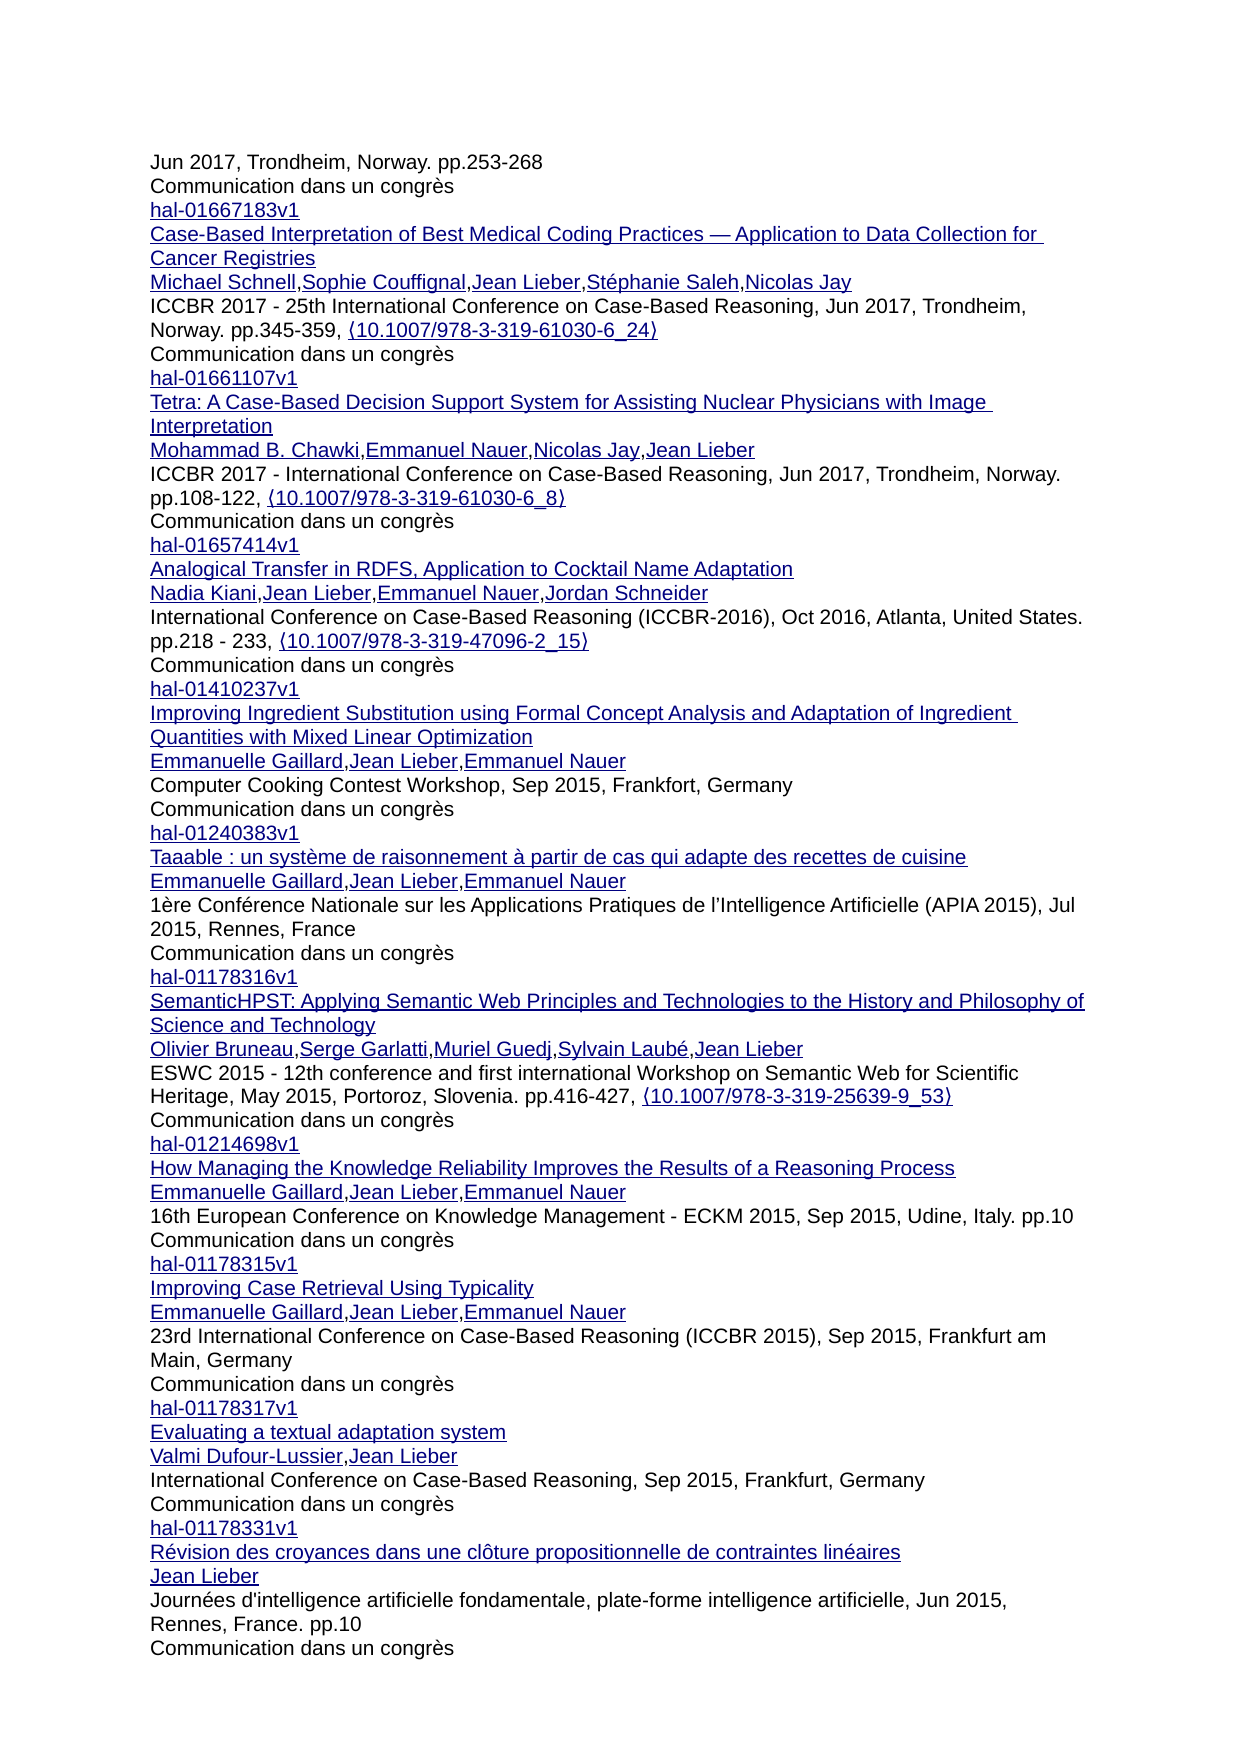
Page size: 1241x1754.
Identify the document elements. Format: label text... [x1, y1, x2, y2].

table_cell Taaable : un système de raisonnement à partir de cas qui adapte des recettes de cuisine Emmanuelle Gaillard,Jean Lieber,Emmanuel Nauer 1ère Conférence Nationale sur les Applications Pratiques de l’Intelligence Artificielle (APIA 2015), Jul 2015, Rennes, France Communication dans un congrès hal-01178316v1 [150, 845, 1090, 988]
table_cell Jun 2017, Trondheim, Norway. pp.253-268 Communication dans un congrès hal-01667183v1 [150, 150, 1090, 222]
table_cell Tetra: A Case-Based Decision Support System for Assisting Nuclear Physicians with Image Interpretation Mohammad B. Chawki,Emmanuel Nauer,Nicolas Jay,Jean Lieber ICCBR 2017 - International Conference on Case-Based Reasoning, Jun 2017, Trondheim, Norway. pp.108-122, ⟨10.1007/978-3-319-61030-6_8⟩ Communication dans un congrès hal-01657414v1 [150, 390, 1090, 557]
table_cell How Managing the Knowledge Reliability Improves the Results of a Reasoning Process Emmanuelle Gaillard,Jean Lieber,Emmanuel Nauer 16th European Conference on Knowledge Management - ECKM 2015, Sep 2015, Udine, Italy. pp.10 Communication dans un congrès hal-01178315v1 [150, 1156, 1090, 1276]
table_cell Evaluating a textual adaptation system Valmi Dufour-Lussier,Jean Lieber International Conference on Case-Based Reasoning, Sep 2015, Frankfurt, Germany Communication dans un congrès hal-01178331v1 [150, 1420, 1090, 1539]
table_cell Improving Ingredient Substitution using Formal Concept Analysis and Adaptation of Ingredient Quantities with Mixed Linear Optimization Emmanuelle Gaillard,Jean Lieber,Emmanuel Nauer Computer Cooking Contest Workshop, Sep 2015, Frankfort, Germany Communication dans un congrès hal-01240383v1 [150, 701, 1090, 845]
table_cell Improving Case Retrieval Using Typicality Emmanuelle Gaillard,Jean Lieber,Emmanuel Nauer 23rd International Conference on Case-Based Reasoning (ICCBR 2015), Sep 2015, Frankfurt am Main, Germany Communication dans un congrès hal-01178317v1 [150, 1276, 1090, 1420]
table_cell Révision des croyances dans une clôture propositionnelle de contraintes linéaires Jean Lieber Journées d'intelligence artificielle fondamentale, plate-forme intelligence artificielle, Jun 2015, Rennes, France. pp.10 Communication dans un congrès [150, 1540, 1090, 1659]
table_cell Analogical Transfer in RDFS, Application to Cocktail Name Adaptation Nadia Kiani,Jean Lieber,Emmanuel Nauer,Jordan Schneider International Conference on Case-Based Reasoning (ICCBR-2016), Oct 2016, Atlanta, United States. pp.218 - 233, ⟨10.1007/978-3-319-47096-2_15⟩ Communication dans un congrès hal-01410237v1 [150, 557, 1090, 701]
table_cell Case-Based Interpretation of Best Medical Coding Practices — Application to Data Collection for Cancer Registries Michael Schnell,Sophie Couffignal,Jean Lieber,Stéphanie Saleh,Nicolas Jay ICCBR 2017 - 25th International Conference on Case-Based Reasoning, Jun 2017, Trondheim, Norway. pp.345-359, ⟨10.1007/978-3-319-61030-6_24⟩ Communication dans un congrès hal-01661107v1 [150, 222, 1090, 389]
table_cell SemanticHPST: Applying Semantic Web Principles and Technologies to the History and Philosophy of Science and Technology Olivier Bruneau,Serge Garlatti,Muriel Guedj,Sylvain Laubé,Jean Lieber ESWC 2015 - 12th conference and first international Workshop on Semantic Web for Scientific Heritage, May 2015, Portoroz, Slovenia. pp.416-427, ⟨10.1007/978-3-319-25639-9_53⟩ Communication dans un congrès hal-01214698v1 [150, 989, 1090, 1156]
